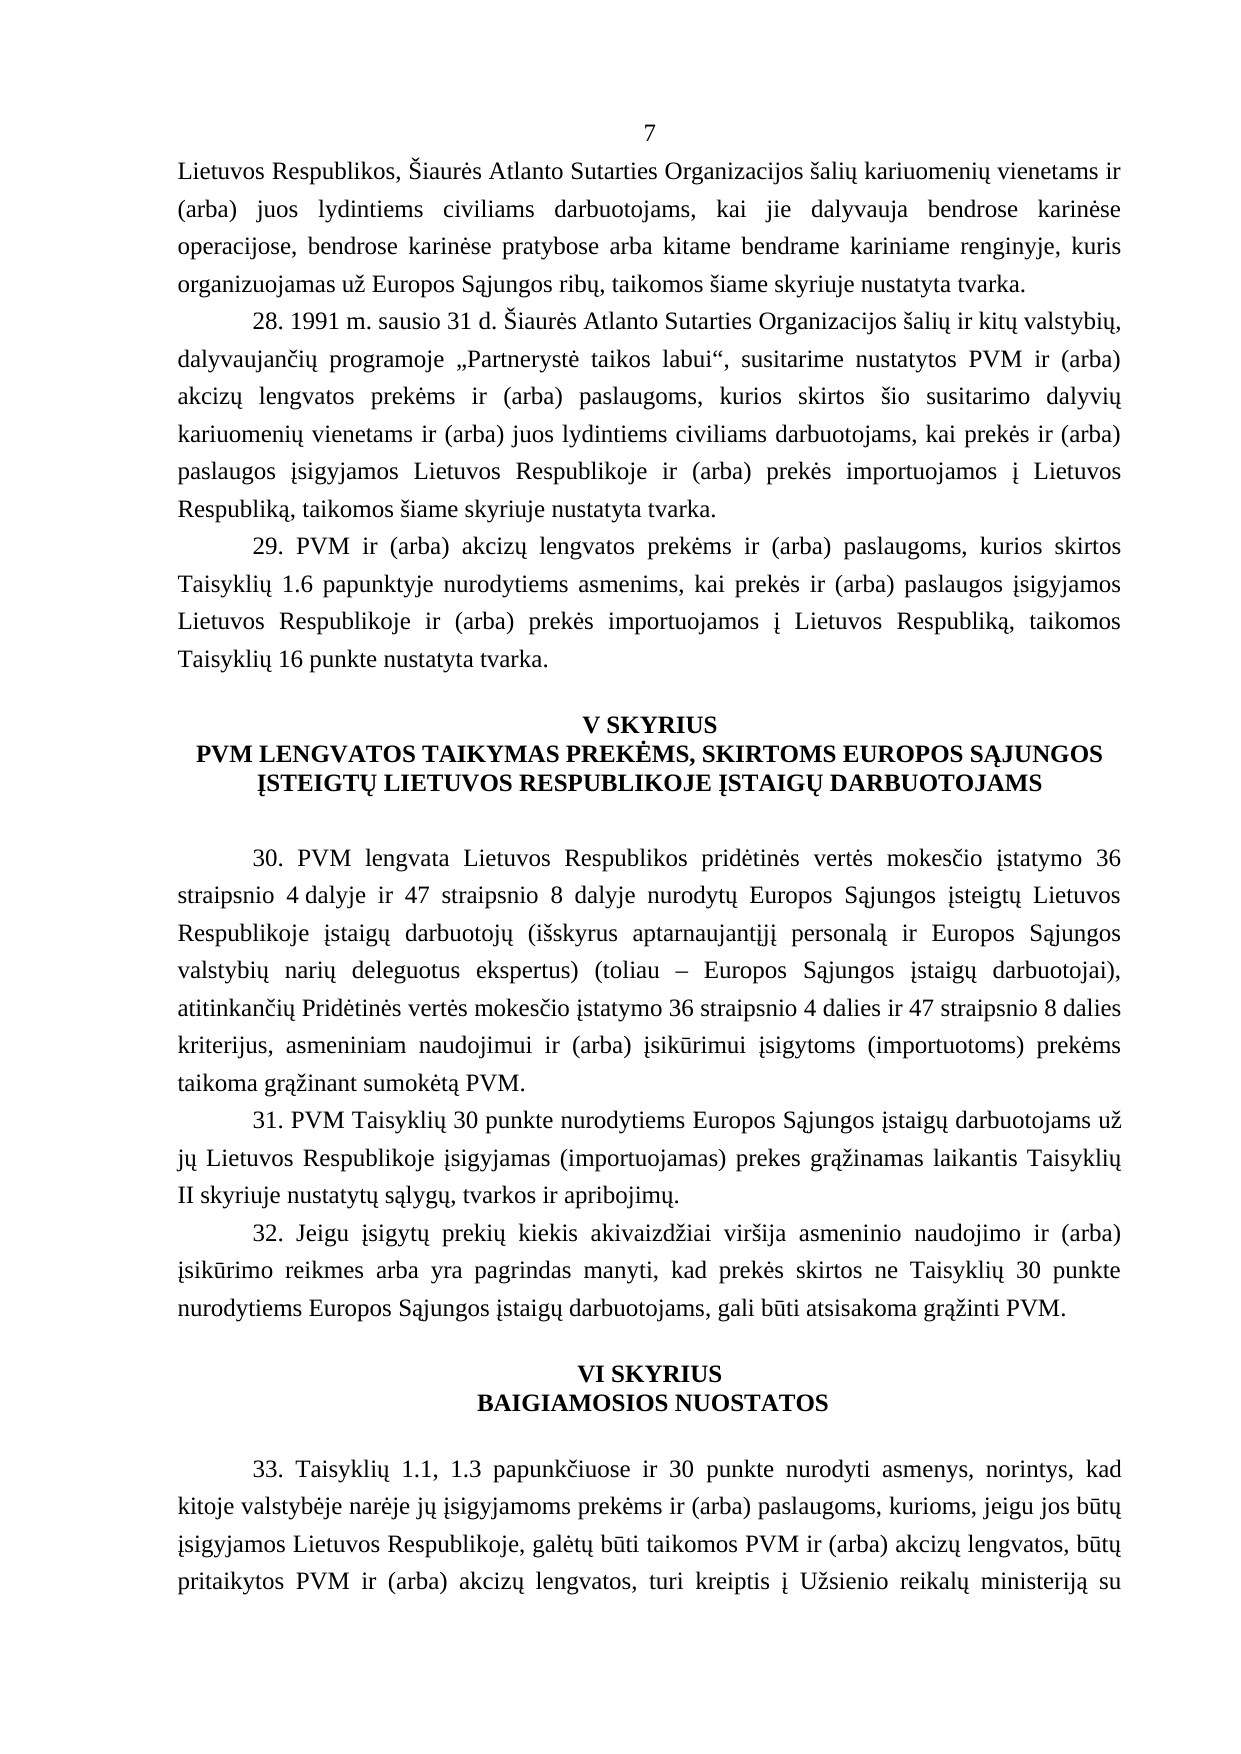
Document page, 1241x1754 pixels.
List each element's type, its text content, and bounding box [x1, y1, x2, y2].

text 28. 1991 m. sausio 31 d. Šiaurės Atlanto Sutarties Organizacijos šalių ir kitų valstybių, dalyvaujančių programoje „Partnerystė taikos labui“, susitarime nustatytos PVM ir (arba) akcizų lengvatos prekėms ir (arba) paslaugoms, kurios skirtos šio susitarimo dalyvių kariuomenių vienetams ir (arba) juos lydintiems civiliams darbuotojams, kai prekės ir (arba) paslaugos įsigyjamos Lietuvos Respublikoje ir (arba) prekės importuojamos į Lietuvos Respubliką, taikomos šiame skyriuje nustatyta tvarka. [177, 298, 1122, 523]
text BAIGIAMOSIOS NUOSTATOS [177, 1388, 1122, 1416]
text PVM LENGVATOS TAIKYMAS PREKĖMS, SKIRTOMS EUROPOS SĄJUNGOS ĮSTEIGTŲ LIETUVOS RESPUBLIKOJE ĮSTAIGŲ DARBUOTOJAMS [177, 739, 1122, 796]
text Lietuvos Respublikos, Šiaurės Atlanto Sutarties Organizacijos šalių kariuomenių vienetams ir (arba) juos lydintiems civiliams darbuotojams, kai jie dalyvauja bendrose karinėse operacijose, bendrose karinėse pratybose arba kitame bendrame kariniame renginyje, kuris organizuojamas už Europos Sąjungos ribų, taikomos šiame skyriuje nustatyta tvarka. [177, 148, 1122, 298]
text 30. PVM lengvata Lietuvos Respublikos pridėtinės vertės mokesčio įstatymo 36 straipsnio 4 dalyje ir 47 straipsnio 8 dalyje nurodytų Europos Sąjungos įsteigtų Lietuvos Respublikoje įstaigų darbuotojų (išskyrus aptarnaujantįjį personalą ir Europos Sąjungos valstybių narių deleguotus ekspertus) (toliau – Europos Sąjungos įstaigų darbuotojai), atitinkančių Pridėtinės vertės mokesčio įstatymo 36 straipsnio 4 dalies ir 47 straipsnio 8 dalies kriterijus, asmeniniam naudojimui ir (arba) įsikūrimui įsigytoms (importuotoms) prekėms taikoma grąžinant sumokėtą PVM. [177, 834, 1122, 1096]
text 29. PVM ir (arba) akcizų lengvatos prekėms ir (arba) paslaugoms, kurios skirtos Taisyklių 1.6 papunktyje nurodytiems asmenims, kai prekės ir (arba) paslaugos įsigyjamos Lietuvos Respublikoje ir (arba) prekės importuojamos į Lietuvos Respubliką, taikomos Taisyklių 16 punkte nustatyta tvarka. [177, 523, 1122, 673]
text V SKYRIUS [177, 710, 1122, 739]
text 31. PVM Taisyklių 30 punkte nurodytiems Europos Sąjungos įstaigų darbuotojams už jų Lietuvos Respublikoje įsigyjamas (importuojamas) prekes grąžinamas laikantis Taisyklių II skyriuje nustatytų sąlygų, tvarkos ir apribojimų. [177, 1096, 1122, 1209]
text 33. Taisyklių 1.1, 1.3 papunkčiuose ir 30 punkte nurodyti asmenys, norintys, kad kitoje valstybėje narėje jų įsigyjamoms prekėms ir (arba) paslaugoms, kurioms, jeigu jos būtų įsigyjamos Lietuvos Respublikoje, galėtų būti taikomos PVM ir (arba) akcizų lengvatos, būtų pritaikytos PVM ir (arba) akcizų lengvatos, turi kreiptis į Užsienio reikalų ministeriją su [177, 1445, 1122, 1595]
text 32. Jeigu įsigytų prekių kiekis akivaizdžiai viršija asmeninio naudojimo ir (arba) įsikūrimo reikmes arba yra pagrindas manyti, kad prekės skirtos ne Taisyklių 30 punkte nurodytiems Europos Sąjungos įstaigų darbuotojams, gali būti atsisakoma grąžinti PVM. [177, 1209, 1122, 1321]
text VI SKYRIUS [177, 1359, 1122, 1388]
